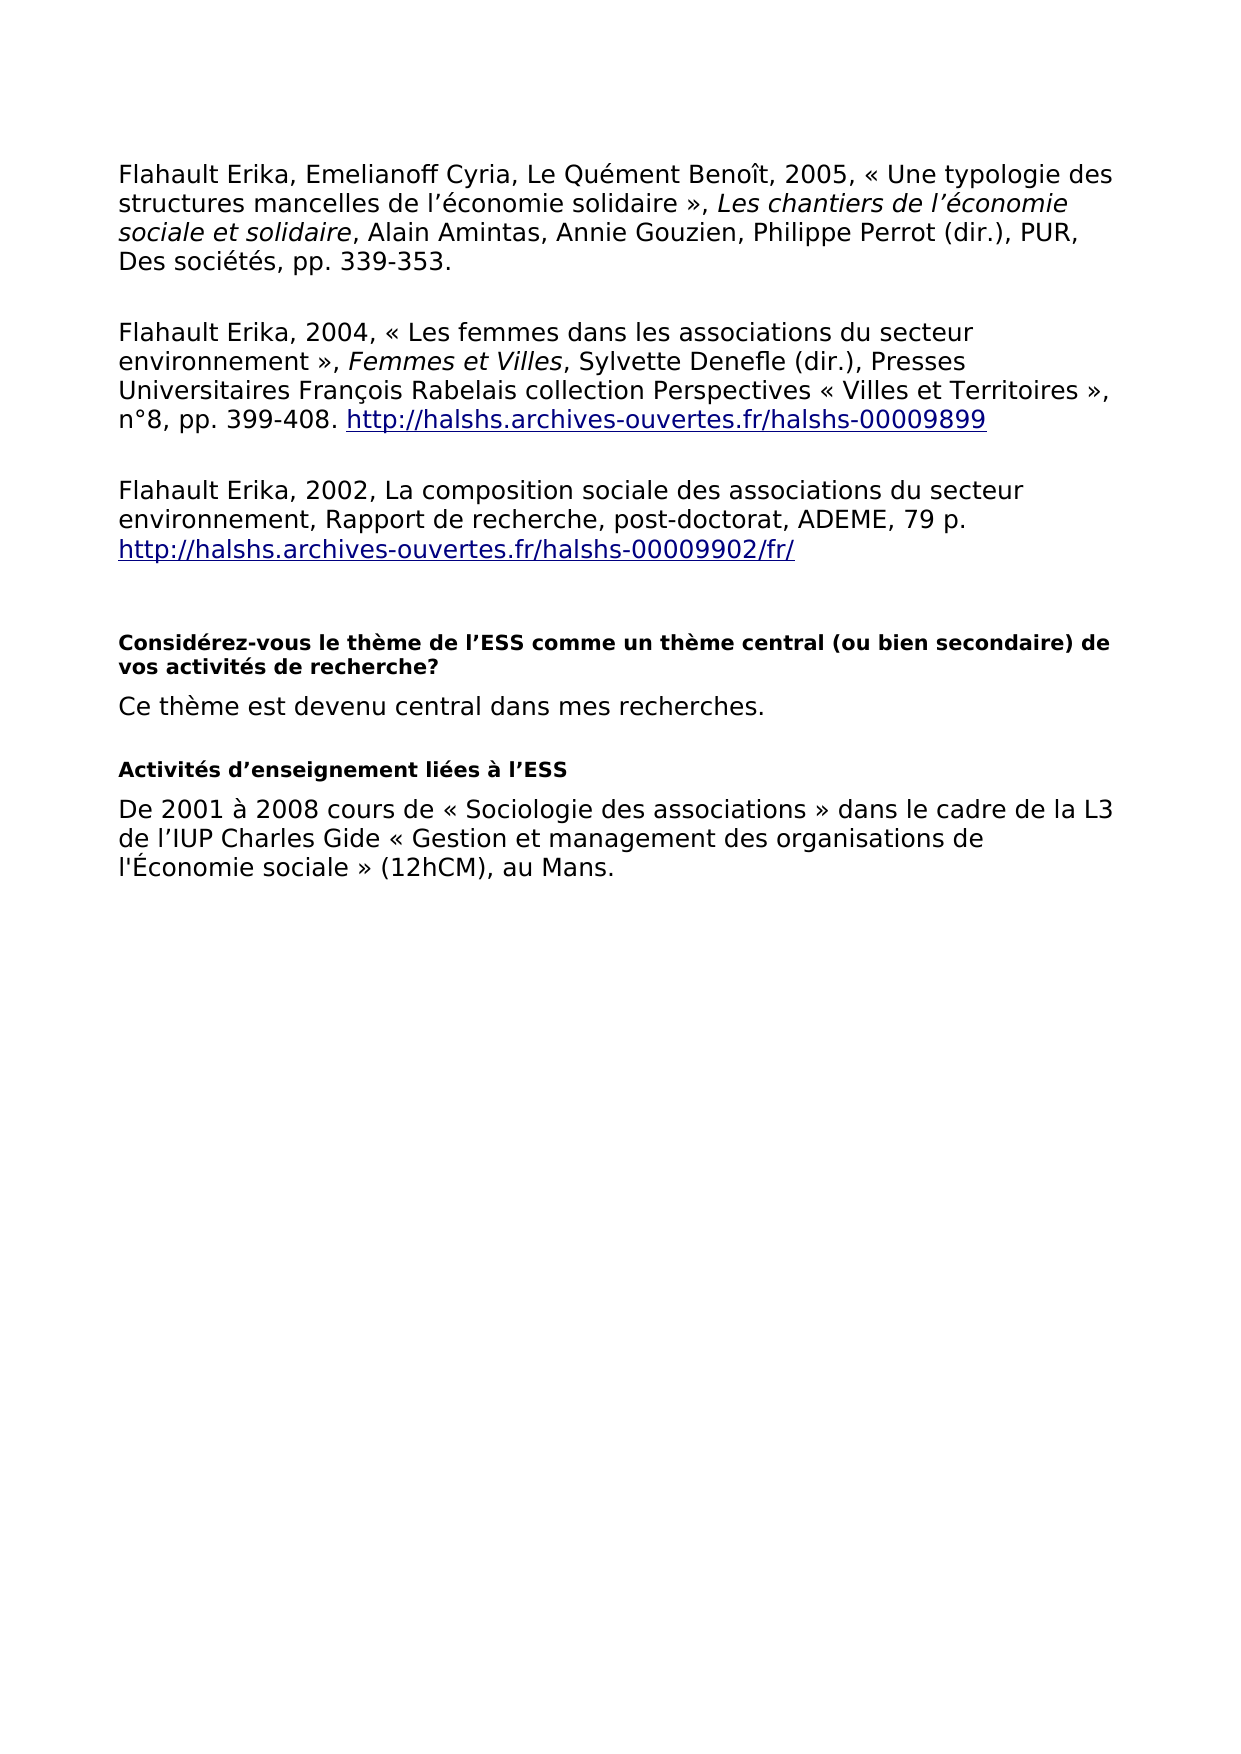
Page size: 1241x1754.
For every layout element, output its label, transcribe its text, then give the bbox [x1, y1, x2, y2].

subtitle Activités d’enseignement liées à l’ESS [118, 758, 1122, 783]
text [118, 118, 1122, 147]
text Flahault Erika, 2004, « Les femmes dans les associations du secteur environnement », Femmes et Villes, Sylvette Denefle (dir.), Presses Universitaires François Rabelais collection Perspectives « Villes et Territoires », n°8, pp. 399-408. http://halshs.archives-ouvertes.fr/halshs-00009899 [118, 318, 1122, 464]
text Flahault Erika, 2002, La composition sociale des associations du secteur environnement, Rapport de recherche, post-doctorat, ADEME, 79 p. http://halshs.archives-ouvertes.fr/halshs-00009902/fr/ [118, 476, 1122, 593]
text Ce thème est devenu central dans mes recherches. [118, 692, 1122, 721]
text De 2001 à 2008 cours de « Sociologie des associations » dans le cadre de la L3 de l’IUP Charles Gide « Gestion et management des organisations de l'Économie sociale » (12hCM), au Mans. [118, 795, 1122, 883]
text Flahault Erika, Emelianoff Cyria, Le Quément Benoît, 2005, « Une typologie des structures mancelles de l’économie solidaire », Les chantiers de l’économie sociale et solidaire, Alain Amintas, Annie Gouzien, Philippe Perrot (dir.), PUR, Des sociétés, pp. 339-353. [118, 160, 1122, 306]
subtitle Considérez-vous le thème de l’ESS comme un thème central (ou bien secondaire) de vos activités de recherche? [118, 631, 1122, 679]
